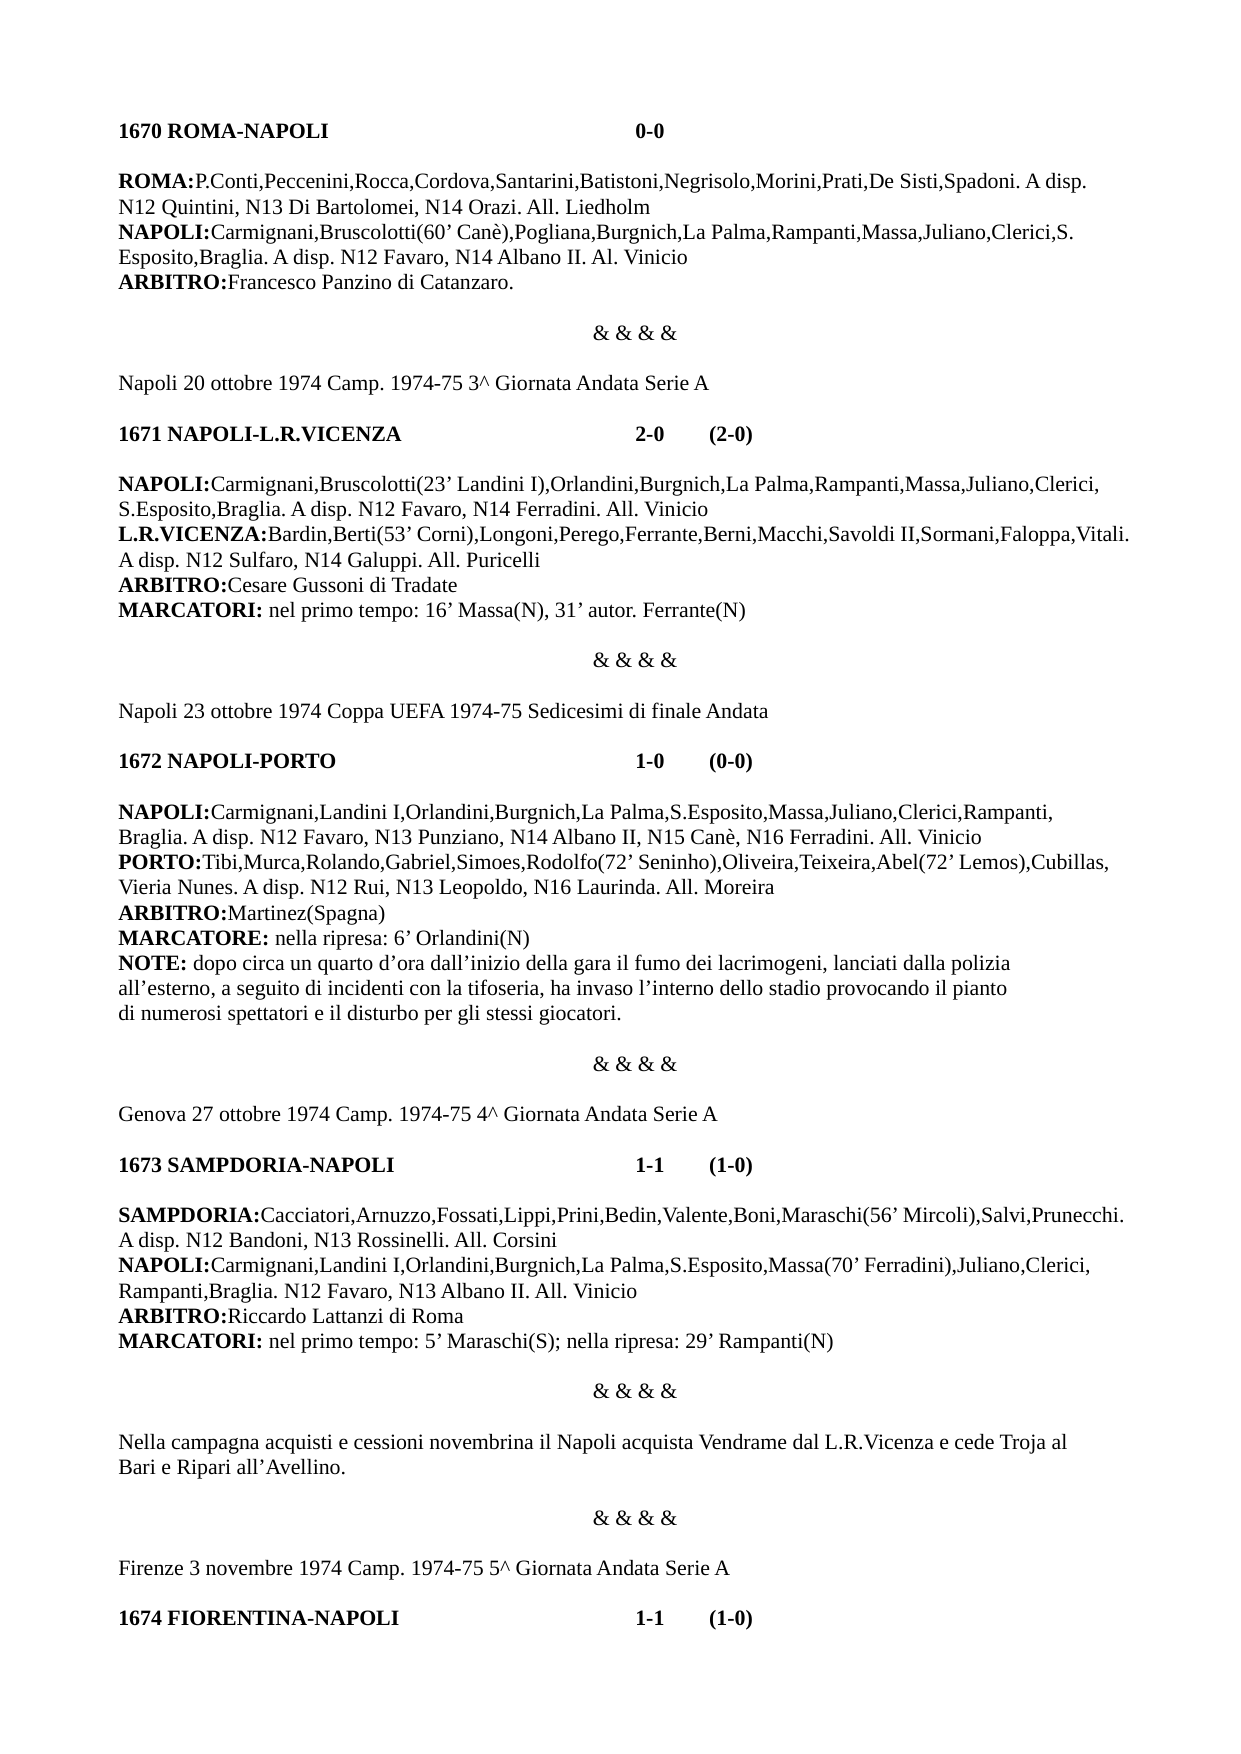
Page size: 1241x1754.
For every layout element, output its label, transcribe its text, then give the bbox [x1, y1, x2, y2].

text SAMPDORIA:Cacciatori,Arnuzzo,Fossati,Lippi,Prini,Bedin,Valente,Boni,Maraschi(56’ Mircoli),Salvi,Prunecchi. [118, 1202, 1152, 1227]
text & & & & [118, 1051, 1152, 1076]
text 1672 NAPOLI-PORTO 1-0 (0-0) [118, 748, 1152, 773]
text A disp. N12 Bandoni, N13 Rossinelli. All. Corsini [118, 1227, 1152, 1252]
text NAPOLI:Carmignani,Bruscolotti(60’ Canè),Pogliana,Burgnich,La Palma,Rampanti,Massa,Juliano,Clerici,S. [118, 219, 1152, 244]
text ARBITRO:Francesco Panzino di Catanzaro. [118, 269, 1152, 294]
text Firenze 3 novembre 1974 Camp. 1974-75 5^ Giornata Andata Serie A [118, 1555, 1152, 1580]
text 1673 SAMPDORIA-NAPOLI 1-1 (1-0) [118, 1152, 1152, 1177]
text di numerosi spettatori e il disturbo per gli stessi giocatori. [118, 1000, 1152, 1026]
text 1670 ROMA-NAPOLI 0-0 [118, 118, 1152, 143]
text L.R.VICENZA:Bardin,Berti(53’ Corni),Longoni,Perego,Ferrante,Berni,Macchi,Savoldi II,Sormani,Faloppa,Vitali. [118, 521, 1152, 547]
text N12 Quintini, N13 Di Bartolomei, N14 Orazi. All. Liedholm [118, 194, 1152, 219]
text NOTE: dopo circa un quarto d’ora dall’inizio della gara il fumo dei lacrimogeni, lanciati dalla polizia [118, 950, 1152, 975]
text Rampanti,Braglia. N12 Favaro, N13 Albano II. All. Vinicio [118, 1278, 1152, 1303]
text S.Esposito,Braglia. A disp. N12 Favaro, N14 Ferradini. All. Vinicio [118, 496, 1152, 521]
text Napoli 23 ottobre 1974 Coppa UEFA 1974-75 Sedicesimi di finale Andata [118, 698, 1152, 723]
text MARCATORE: nella ripresa: 6’ Orlandini(N) [118, 925, 1152, 950]
text NAPOLI:Carmignani,Landini I,Orlandini,Burgnich,La Palma,S.Esposito,Massa,Juliano,Clerici,Rampanti, [118, 799, 1152, 824]
text ROMA:P.Conti,Peccenini,Rocca,Cordova,Santarini,Batistoni,Negrisolo,Morini,Prati,De Sisti,Spadoni. A disp. [118, 168, 1152, 194]
text & & & & [118, 320, 1152, 345]
text Nella campagna acquisti e cessioni novembrina il Napoli acquista Vendrame dal L.R.Vicenza e cede Troja al [118, 1429, 1152, 1454]
text MARCATORI: nel primo tempo: 16’ Massa(N), 31’ autor. Ferrante(N) [118, 597, 1152, 622]
text MARCATORI: nel primo tempo: 5’ Maraschi(S); nella ripresa: 29’ Rampanti(N) [118, 1328, 1152, 1353]
text A disp. N12 Sulfaro, N14 Galuppi. All. Puricelli [118, 547, 1152, 572]
text Vieria Nunes. A disp. N12 Rui, N13 Leopoldo, N16 Laurinda. All. Moreira [118, 874, 1152, 899]
text 1674 FIORENTINA-NAPOLI 1-1 (1-0) [118, 1605, 1152, 1631]
text ARBITRO:Riccardo Lattanzi di Roma [118, 1303, 1152, 1328]
text ARBITRO:Cesare Gussoni di Tradate [118, 572, 1152, 597]
text & & & & [118, 1378, 1152, 1404]
text Genova 27 ottobre 1974 Camp. 1974-75 4^ Giornata Andata Serie A [118, 1101, 1152, 1126]
text & & & & [118, 647, 1152, 673]
text Napoli 20 ottobre 1974 Camp. 1974-75 3^ Giornata Andata Serie A [118, 370, 1152, 395]
text ARBITRO:Martinez(Spagna) [118, 899, 1152, 925]
text Braglia. A disp. N12 Favaro, N13 Punziano, N14 Albano II, N15 Canè, N16 Ferradini. All. Vinicio [118, 824, 1152, 849]
text NAPOLI:Carmignani,Bruscolotti(23’ Landini I),Orlandini,Burgnich,La Palma,Rampanti,Massa,Juliano,Clerici, [118, 471, 1152, 496]
text NAPOLI:Carmignani,Landini I,Orlandini,Burgnich,La Palma,S.Esposito,Massa(70’ Ferradini),Juliano,Clerici, [118, 1252, 1152, 1278]
text Esposito,Braglia. A disp. N12 Favaro, N14 Albano II. Al. Vinicio [118, 244, 1152, 269]
text Bari e Ripari all’Avellino. [118, 1454, 1152, 1479]
text all’esterno, a seguito di incidenti con la tifoseria, ha invaso l’interno dello stadio provocando il pianto [118, 975, 1152, 1000]
text PORTO:Tibi,Murca,Rolando,Gabriel,Simoes,Rodolfo(72’ Seninho),Oliveira,Teixeira,Abel(72’ Lemos),Cubillas, [118, 849, 1152, 874]
text 1671 NAPOLI-L.R.VICENZA 2-0 (2-0) [118, 421, 1152, 446]
text & & & & [118, 1504, 1152, 1530]
